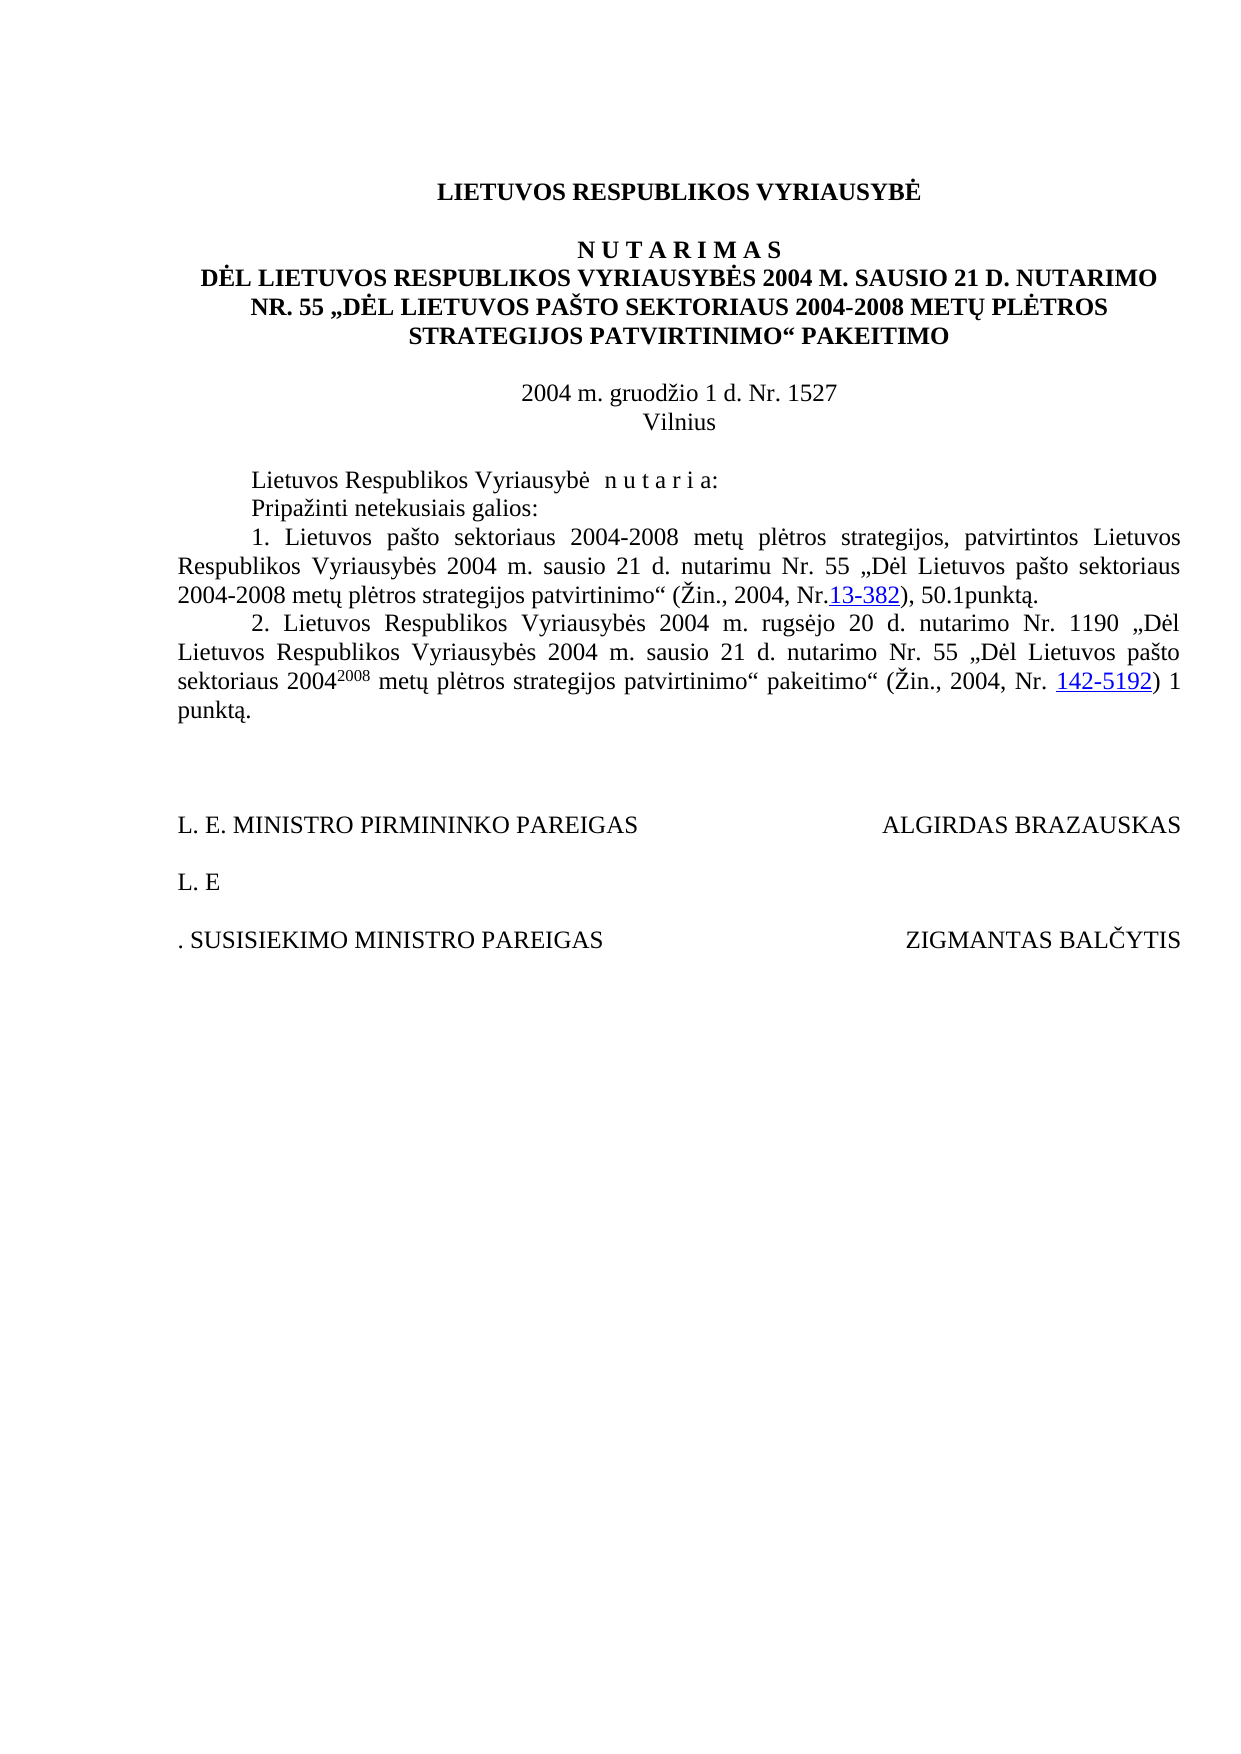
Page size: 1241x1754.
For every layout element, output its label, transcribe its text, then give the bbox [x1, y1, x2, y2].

text N U T A R I M A S [177, 235, 1181, 263]
text LIETUVOS RESPUBLIKOS VYRIAUSYBĖ [177, 177, 1181, 206]
text Lietuvos Respublikos Vyriausybė nutaria: [177, 465, 1181, 493]
text Vilnius [177, 407, 1181, 436]
text DĖL LIETUVOS RESPUBLIKOS VYRIAUSYBĖS 2004 M. SAUSIO 21 D. NUTARIMO NR. 55 „DĖL LIETUVOS PAŠTO SEKTORIAUS 2004-2008 METŲ PLĖTROS STRATEGIJOS PATVIRTINIMO“ PAKEITIMO [177, 263, 1181, 350]
text 1. Lietuvos pašto sektoriaus 2004-2008 metų plėtros strategijos, patvirtintos Lietuvos Respublikos Vyriausybės 2004 m. sausio 21 d. nutarimu Nr. 55 „Dėl Lietuvos pašto sektoriaus 2004-2008 metų plėtros strategijos patvirtinimo“ (Žin., 2004, Nr.13-382), 50.1punktą. [177, 522, 1181, 608]
text Pripažinti netekusiais galios: [177, 493, 1181, 522]
text 2. Lietuvos Respublikos Vyriausybės 2004 m. rugsėjo 20 d. nutarimo Nr. 1190 „Dėl Lietuvos Respublikos Vyriausybės 2004 m. sausio 21 d. nutarimo Nr. 55 „Dėl Lietuvos pašto sektoriaus 20042008 metų plėtros strategijos patvirtinimo“ pakeitimo“ (Žin., 2004, Nr. 142-5192) 1 punktą. [177, 608, 1181, 723]
text . SUSISIEKIMO MINISTRO PAREIGAS ZIGMANTAS BALČYTIS [177, 925, 1181, 953]
text L. E [177, 867, 1181, 896]
text L. E. MINISTRO PIRMININKO PAREIGAS ALGIRDAS BRAZAUSKAS [177, 810, 1181, 838]
text 2004 m. gruodžio 1 d. Nr. 1527 [177, 378, 1181, 407]
